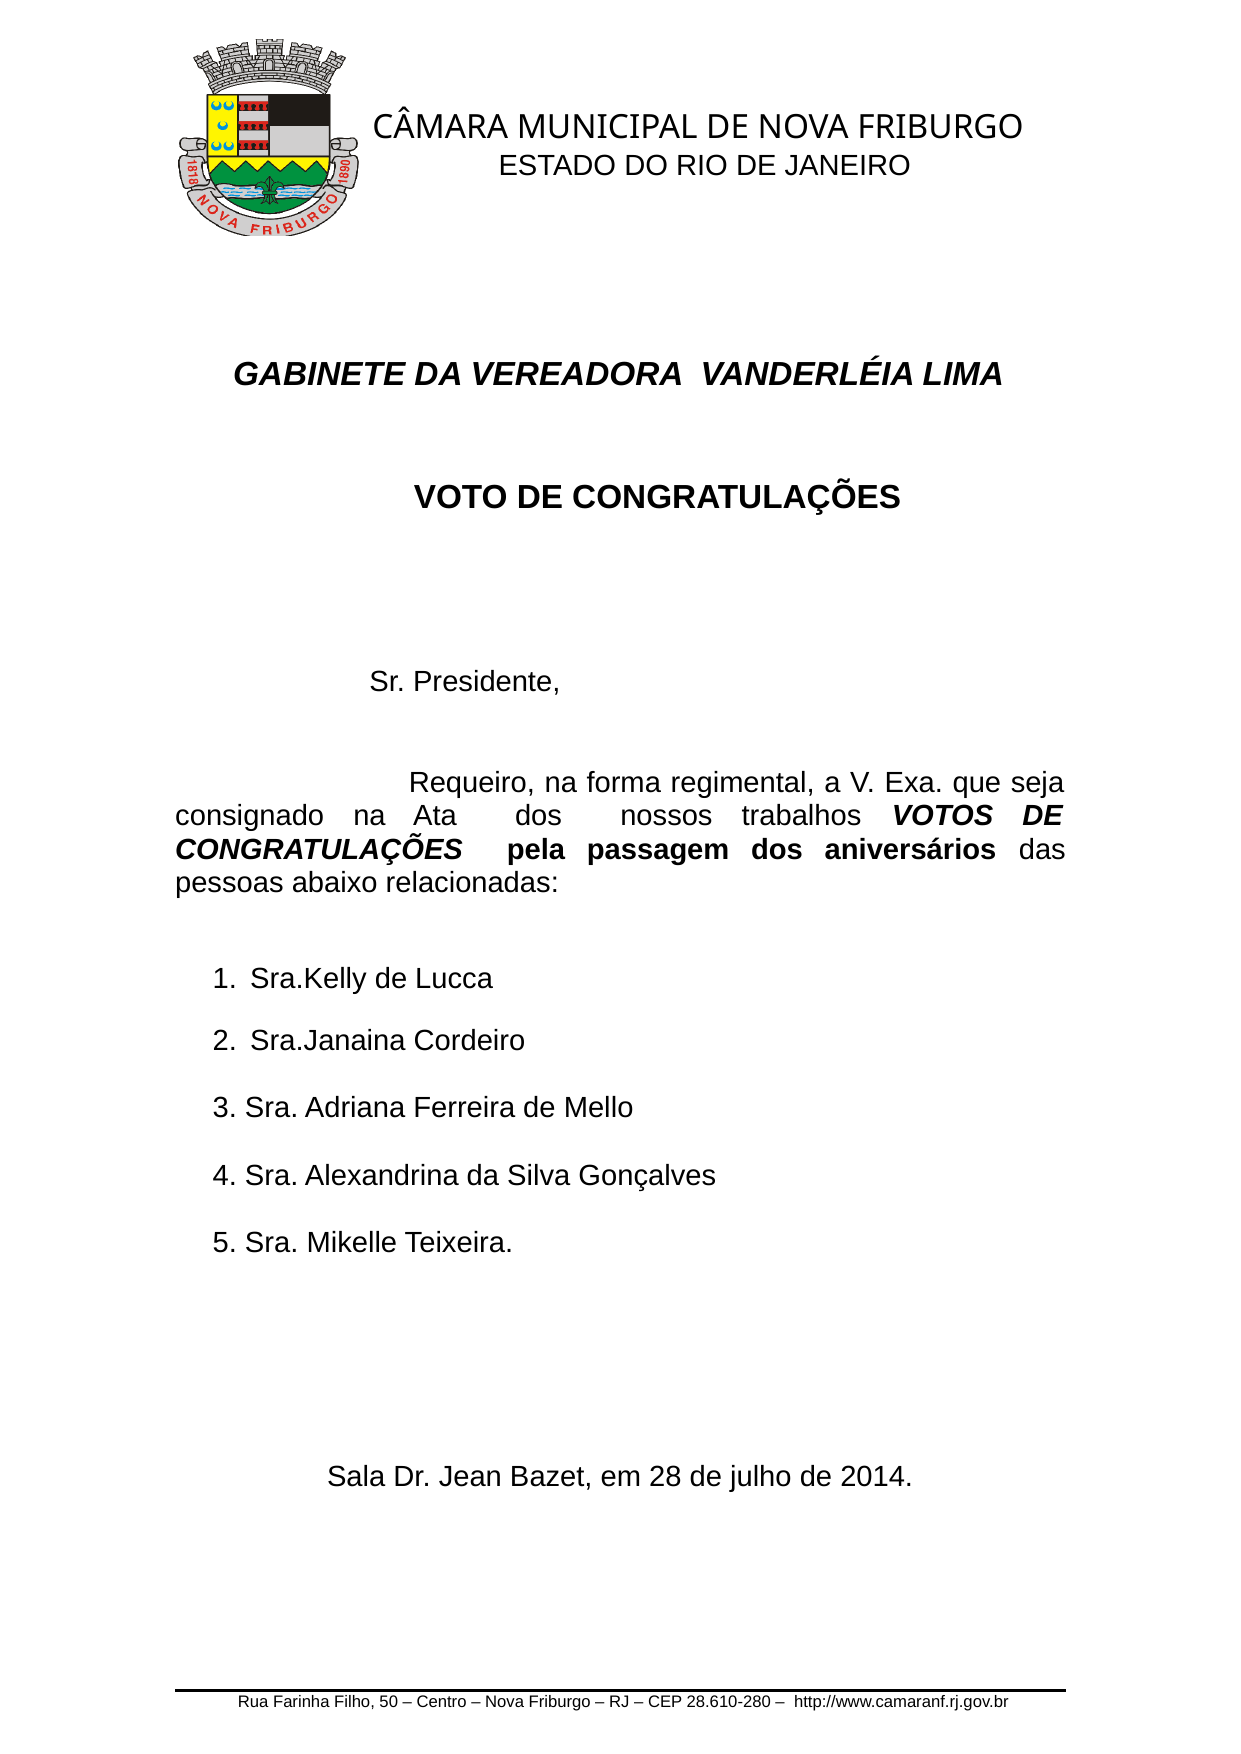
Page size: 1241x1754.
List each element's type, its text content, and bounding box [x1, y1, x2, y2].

text VOTO DE CONGRATULAÇÕES [175, 477, 1066, 515]
text Sr. Presidente, [175, 664, 1066, 697]
text 5. Sra. Mikelle Teixeira. [212, 1224, 1066, 1258]
text Requeiro, na forma regimental, a V. Exa. que seja consignado na Ata dos nossos trabalhos VOTOS DE CONGRATULAÇÕES pela passagem dos aniversários das pessoas abaixo relacionadas: [175, 764, 1066, 899]
text GABINETE DA VEREADORA VANDERLÉIA LIMA [175, 354, 1066, 393]
text 4. Sra. Alexandrina da Silva Gonçalves [212, 1157, 1066, 1191]
text Sala Dr. Jean Bazet, em 28 de julho de 2014. [175, 1459, 1066, 1493]
list Sra.Janaina Cordeiro [212, 1023, 1066, 1057]
list Sra.Kelly de Lucca [212, 961, 1066, 994]
text 3. Sra. Adriana Ferreira de Mello [212, 1090, 1066, 1124]
